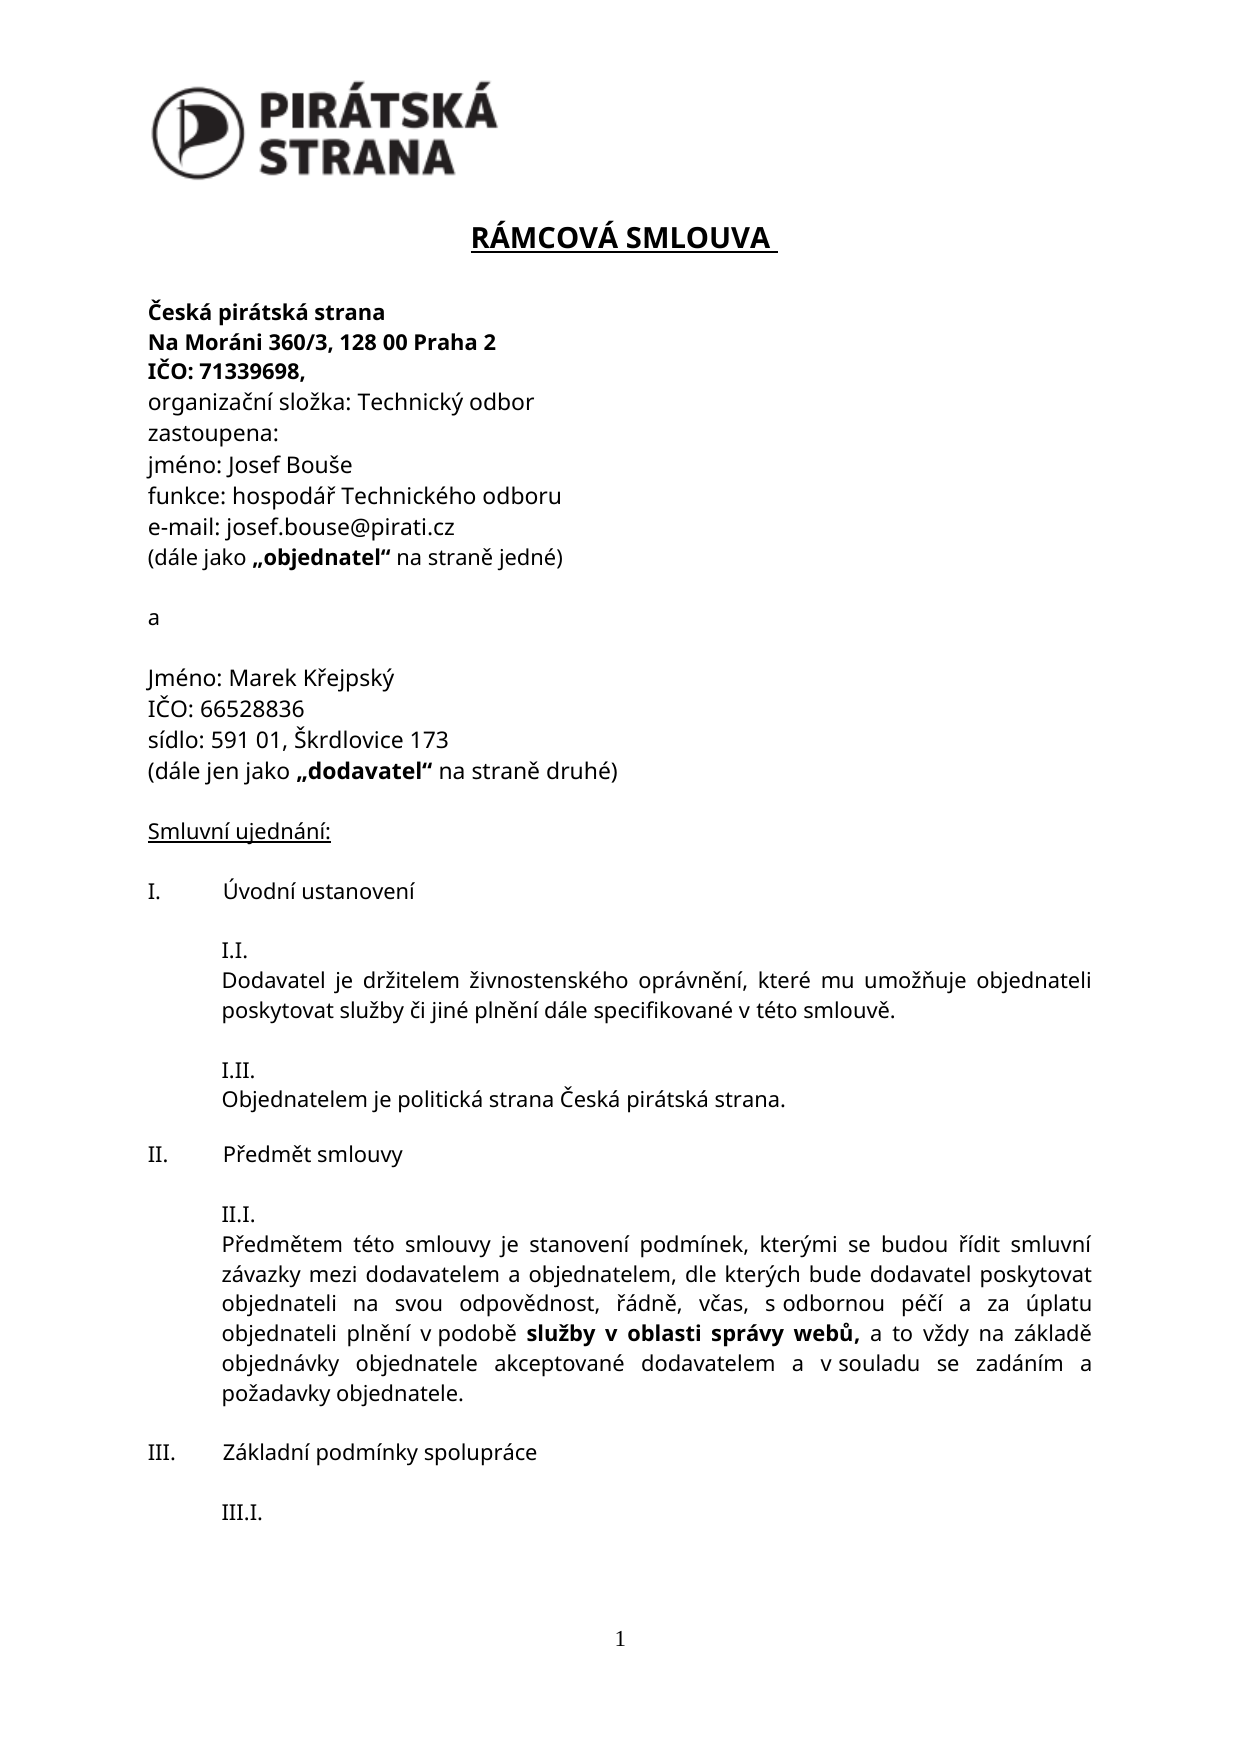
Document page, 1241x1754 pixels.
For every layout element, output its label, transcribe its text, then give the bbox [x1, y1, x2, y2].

text Česká pirátská strana [148, 297, 1093, 327]
text zastoupena: [148, 417, 1093, 449]
text Jméno: Marek Křejpský [148, 662, 1093, 693]
text I.I. [221, 936, 1093, 965]
text Dodavatel je držitelem živnostenského oprávnění, které mu umožňuje objednateli poskytovat služby či jiné plnění dále specifikované v této smlouvě. [221, 965, 1093, 1025]
list Úvodní ustanovení [148, 876, 1093, 906]
text Objednatelem je politická strana Česká pirátská strana. [221, 1084, 1093, 1114]
list Základní podmínky spolupráce [148, 1437, 1093, 1467]
text IČO: 71339698, [148, 356, 1093, 386]
text (dále jen jako „dodavatel“ na straně druhé) [148, 755, 1093, 787]
text a [148, 602, 1093, 632]
text sídlo: 591 01, Škrdlovice 173 [148, 724, 1093, 755]
text III.I. [221, 1497, 1093, 1527]
picture [147, 73, 506, 188]
text e-mail: josef.bouse@pirati.cz [148, 511, 1093, 542]
text I.II. [221, 1055, 1093, 1084]
text Smluvní ujednání: [148, 816, 1093, 846]
text funkce: hospodář Technického odboru [148, 480, 1093, 511]
text organizační složka: Technický odbor [148, 386, 1093, 417]
text IČO: 66528836 [148, 693, 1093, 724]
text jméno: Josef Bouše [148, 449, 1093, 480]
text (dále jako „objednatel“ na straně jedné) [148, 542, 1093, 572]
list Předmět smlouvy [148, 1139, 1093, 1169]
text Na Moráni 360/3, 128 00 Praha 2 [148, 327, 1093, 356]
text Předmětem této smlouvy je stanovení podmínek, kterými se budou řídit smluvní závazky mezi dodavatelem a objednatelem, dle kterých bude dodavatel poskytovat objednateli na svou odpovědnost, řádně, včas, s odbornou péčí a za úplatu objednateli plnění v podobě služby v oblasti správy webů, a to vždy na základě objednávky objednatele akceptované dodavatelem a v souladu se zadáním a požadavky objednatele. [221, 1229, 1093, 1408]
text II.I. [221, 1199, 1093, 1229]
text RÁMCOVÁ SMLOUVA [148, 217, 1093, 257]
